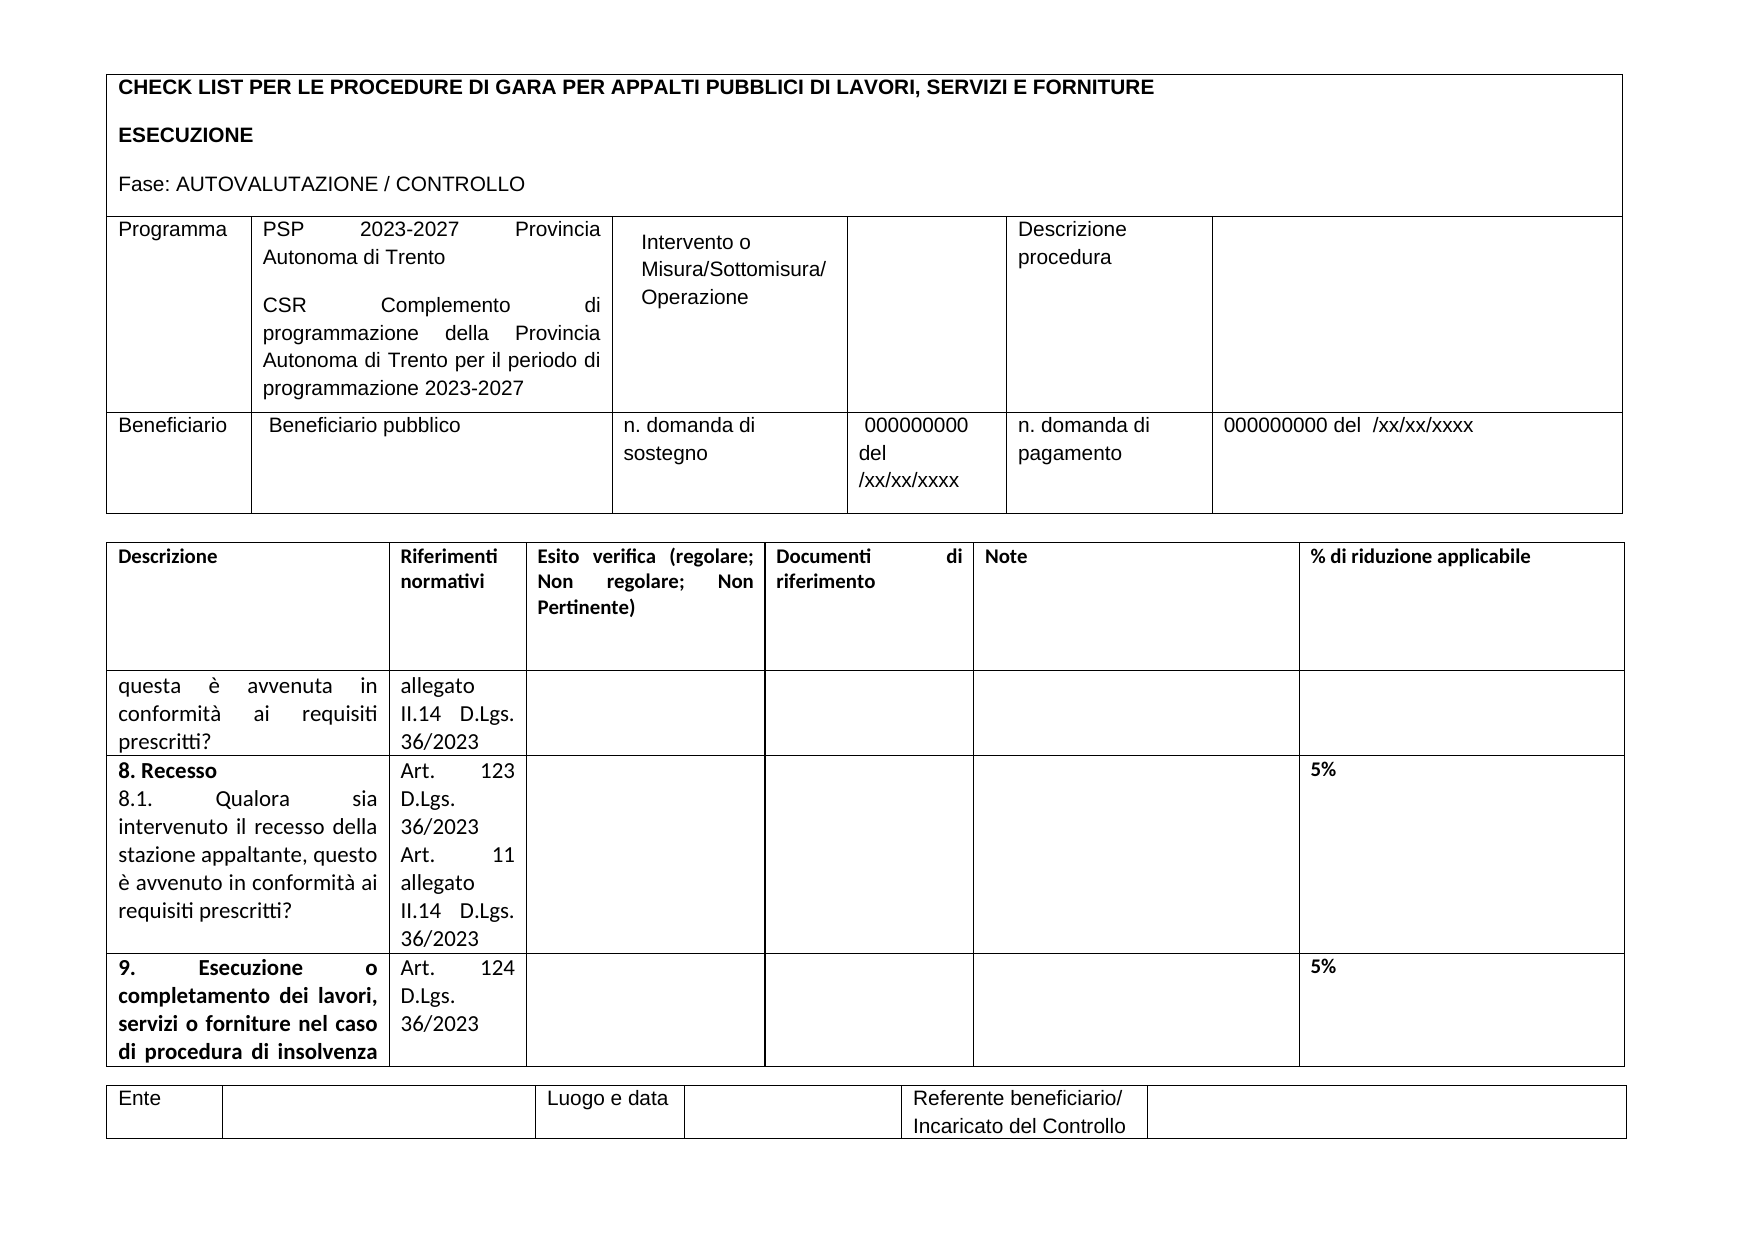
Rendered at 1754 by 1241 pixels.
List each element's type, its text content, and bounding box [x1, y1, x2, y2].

table_cell allegato II.14 D.Lgs. 36/2023 [390, 671, 526, 755]
table_cell questa è avvenuta in conformità ai requisiti prescritti? [107, 671, 389, 755]
table_header Descrizione [107, 543, 389, 670]
table_cell 9. Esecuzione o completamento dei lavori, servizi o forniture nel caso di procedura di insolvenza [107, 954, 389, 1066]
table_cell [974, 671, 1299, 755]
table_cell [527, 954, 764, 1066]
table_header Riferimenti normativi [390, 543, 526, 670]
table_cell Art. 124 D.Lgs. 36/2023 [390, 954, 526, 1066]
table_cell [766, 671, 973, 755]
table_header Esito verifica (regolare; Non regolare; Non Pertinente) [527, 543, 764, 670]
table_header Documenti di riferimento [766, 543, 973, 670]
table_header Note [974, 543, 1299, 670]
table_cell 8. Recesso 8.1. Qualora sia intervenuto il recesso della stazione appaltante, questo è avvenuto in conformità ai requisiti prescritti? [107, 756, 389, 952]
table_cell [1300, 671, 1624, 755]
table_cell [527, 756, 764, 952]
table_cell Art. 123 D.Lgs. 36/2023 Art. 11 allegato II.14 D.Lgs. 36/2023 [390, 756, 526, 952]
table_cell [974, 954, 1299, 1066]
table_cell 5% [1300, 954, 1624, 1066]
table_header % di riduzione applicabile [1300, 543, 1624, 670]
table_cell [766, 756, 973, 952]
table_cell [974, 756, 1299, 952]
table_cell 5% [1300, 756, 1624, 952]
table_cell [766, 954, 973, 1066]
table_cell [527, 671, 764, 755]
